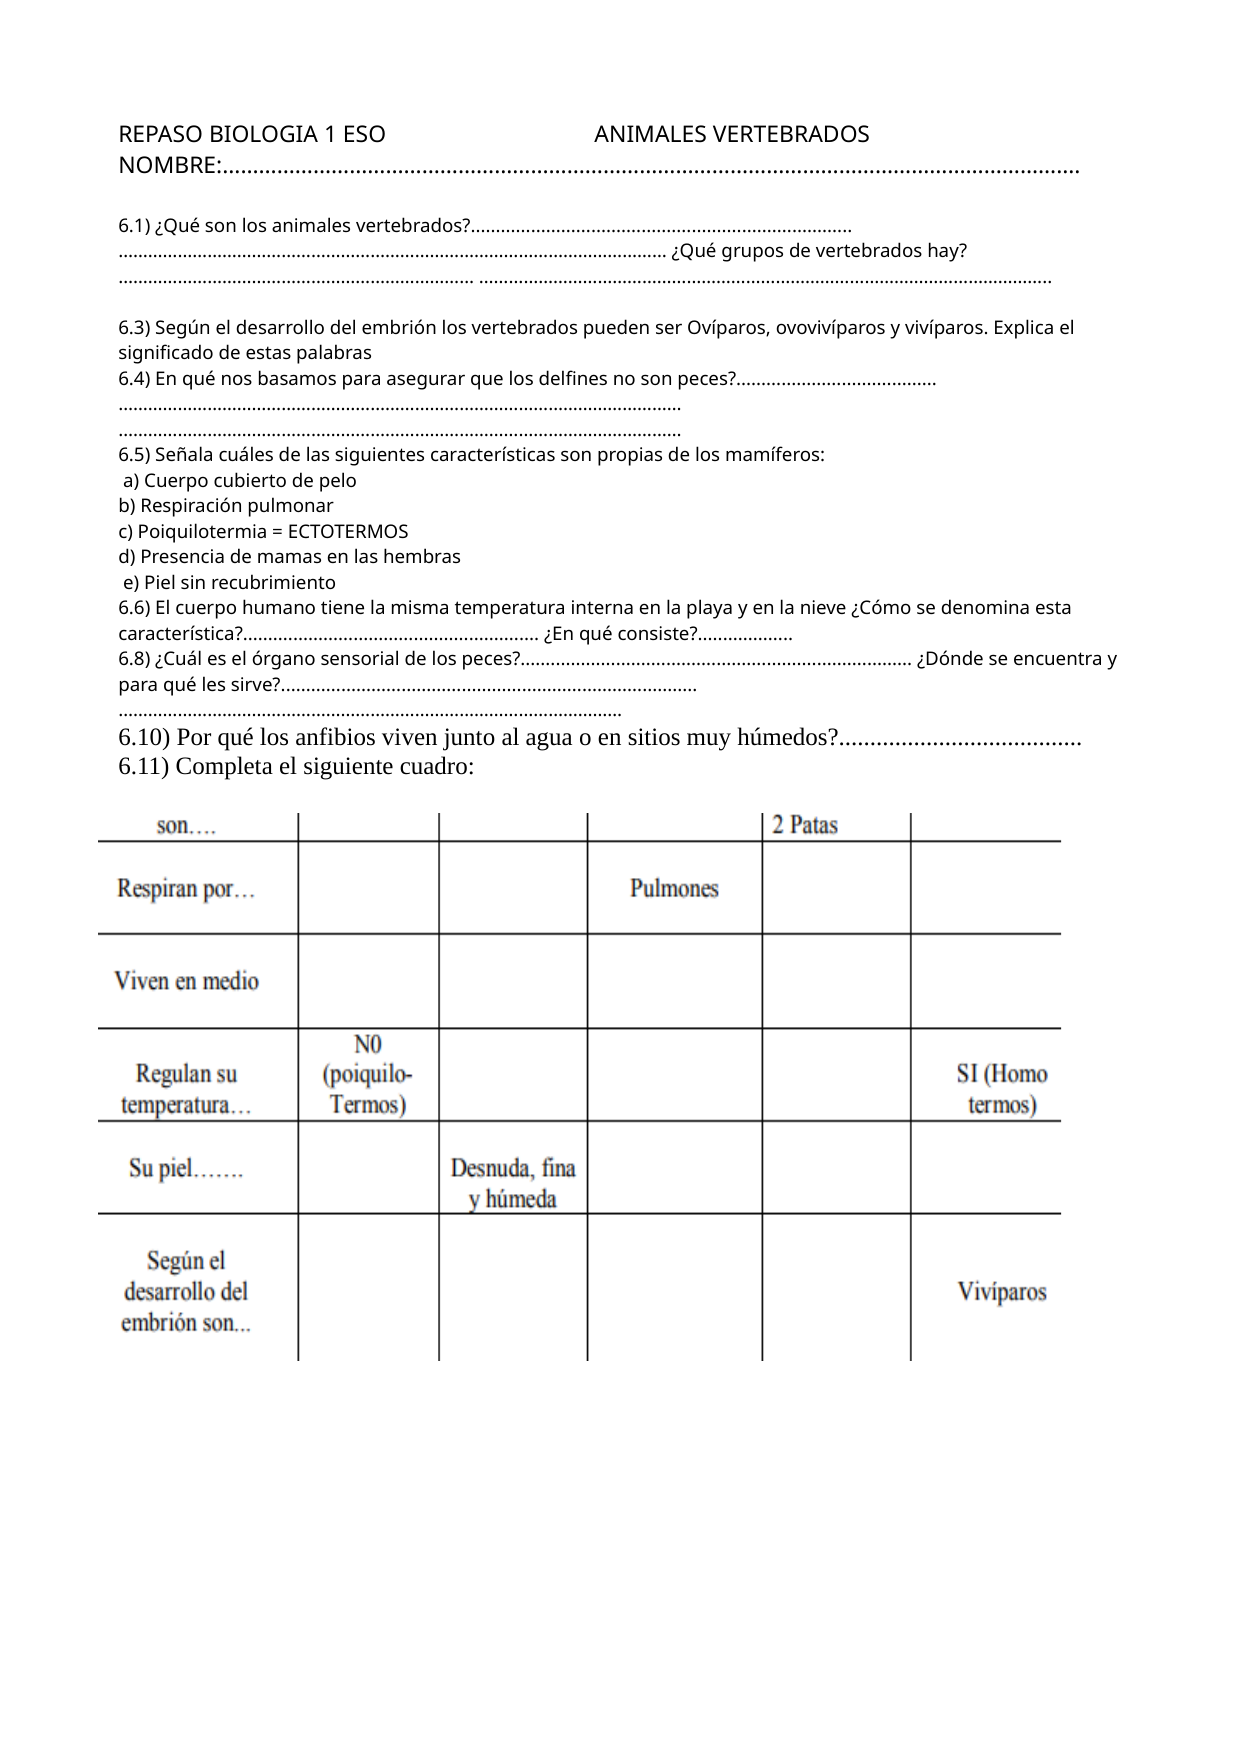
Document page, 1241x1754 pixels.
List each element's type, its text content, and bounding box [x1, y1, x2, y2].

text 6.5) Señala cuáles de las siguientes características son propias de los mamíferos: [118, 442, 1122, 467]
text a) Cuerpo cubierto de pelo [118, 467, 1122, 493]
text NOMBRE:……………………………………………………………………………………………………………………………. [118, 149, 1122, 181]
text 6.6) El cuerpo humano tiene la misma temperatura interna en la playa y en la nieve ¿Cómo se denomina esta característica?........................................................... ¿En qué consiste?................... [118, 595, 1122, 646]
picture [98, 813, 1062, 1361]
text e) Piel sin recubrimiento [118, 569, 1122, 595]
text 6.4) En qué nos basamos para asegurar que los delfines no son peces?........................................ …………………………………………………………………………………………………… …………………………………………………………………………………………………… [118, 365, 1122, 442]
text b) Respiración pulmonar [118, 493, 1122, 518]
text REPASO BIOLOGIA 1 ESO ANIMALES VERTEBRADOS [118, 118, 1122, 149]
text c) Poiquilotermia = ECTOTERMOS [118, 518, 1122, 544]
text 6.1) ¿Qué son los animales vertebrados?............................................................................ ………………………………………………………………………………………………… ¿Qué grupos de vertebrados hay?……………………………………………………………… …………………………………………………………………………………………………….. [118, 212, 1122, 288]
text d) Presencia de mamas en las hembras [118, 544, 1122, 569]
text 6.10) Por qué los anfibios viven junto al agua o en sitios muy húmedos?....................................... 6.11) Completa el siguiente cuadro: [118, 722, 1122, 780]
text 6.3) Según el desarrollo del embrión los vertebrados pueden ser Ovíparos, ovovivíparos y vivíparos. Explica el significado de estas palabras [118, 314, 1122, 365]
text 6.8) ¿Cuál es el órgano sensorial de los peces?.............................................................................. ¿Dónde se encuentra y para qué les sirve?................................................................................... ………………………………………………………………………………………… [118, 646, 1122, 722]
